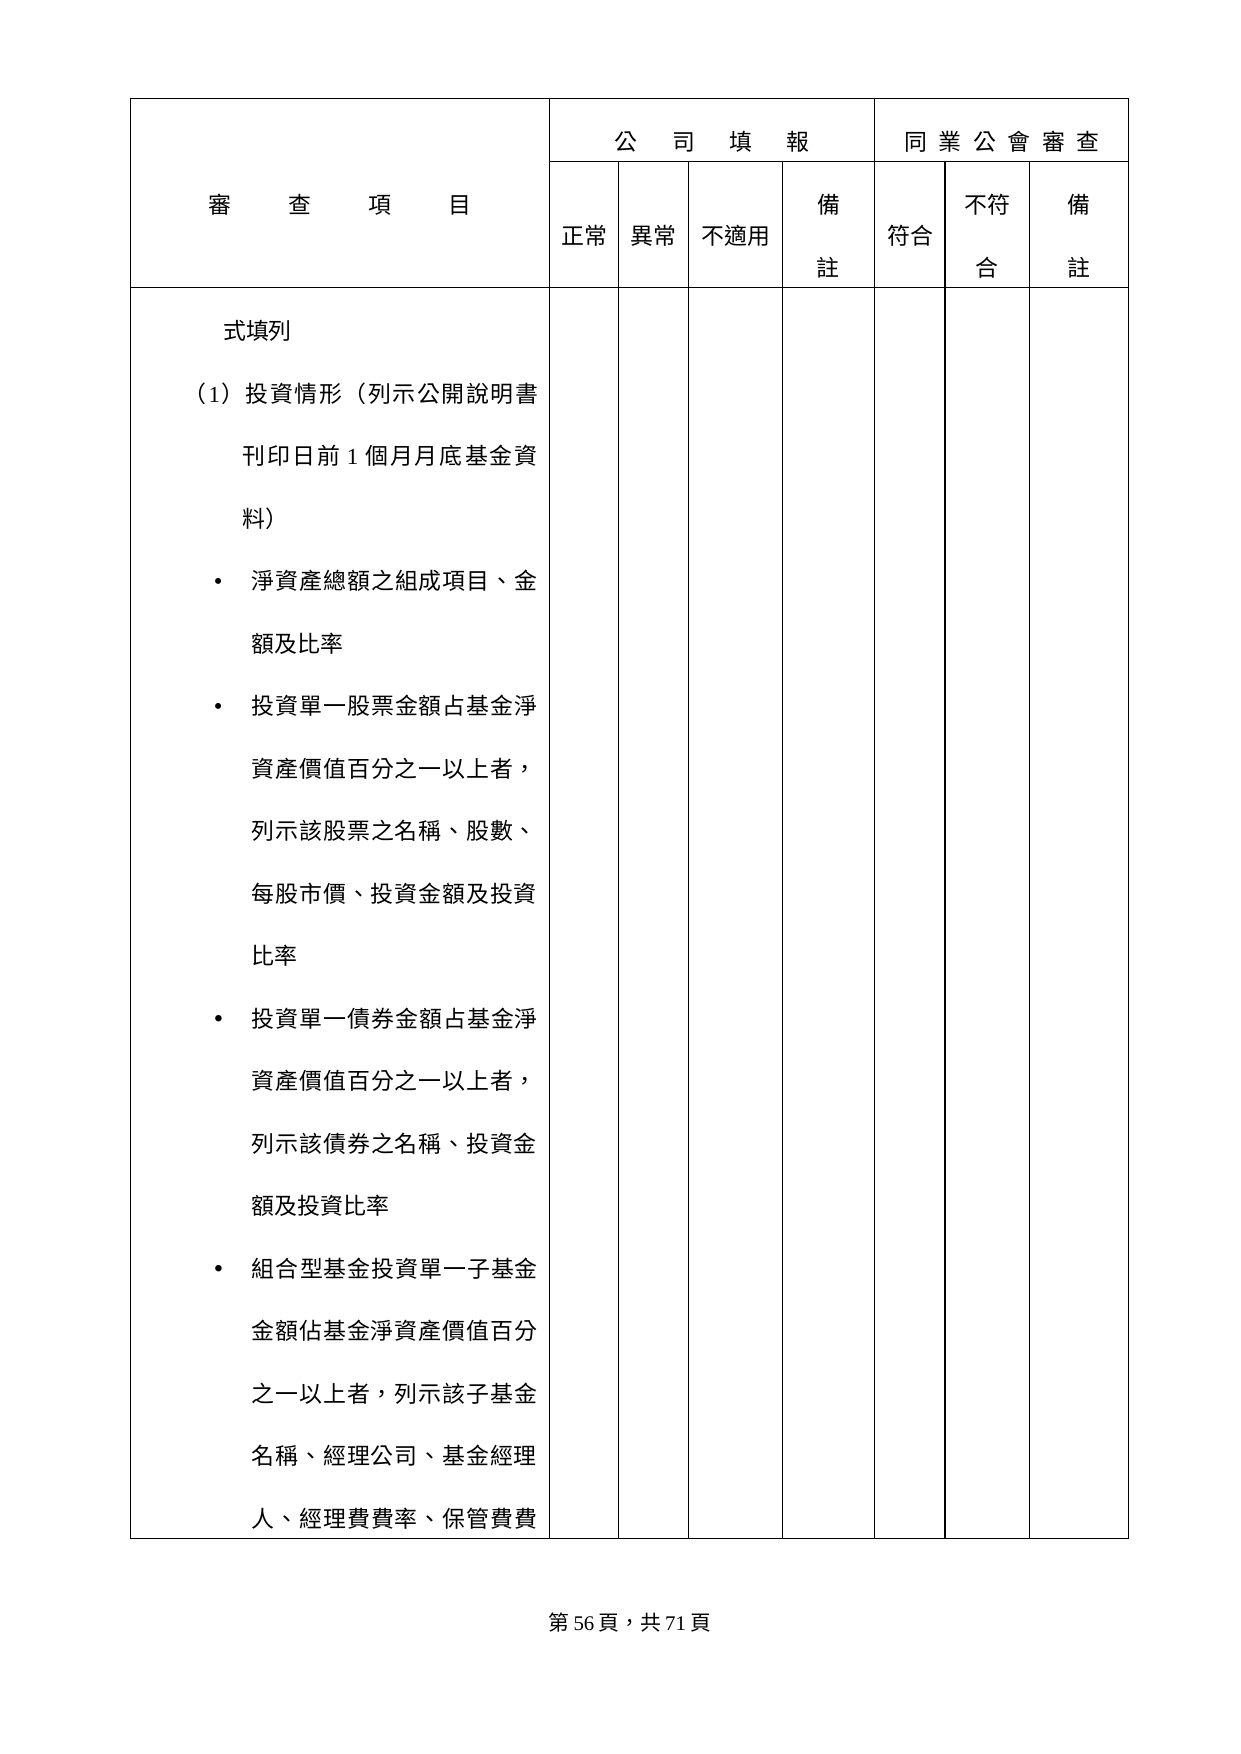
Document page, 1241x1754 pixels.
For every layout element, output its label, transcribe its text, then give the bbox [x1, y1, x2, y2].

table_cell [946, 288, 1029, 1538]
table_cell [619, 288, 688, 1538]
table_cell [689, 288, 782, 1538]
table_cell 不符合 [946, 162, 1029, 287]
table_cell [1030, 288, 1128, 1538]
table_cell [783, 288, 874, 1538]
table_cell [875, 288, 944, 1538]
table_cell [550, 288, 618, 1538]
table_cell 【公開說明書】 ※下列資料應符合金管會規定之格式 是否依證券投資信託事業募集證券投資信託基金公開說明書應行記載事項準則規定，於所編製公開說明書封面註明係申請（報）用之稿本 是否依證券投資信託事業募集證券投資信託基金公開說明書應行記載事項準則規定，記載下列事項： （一）編製目錄及頁次 （二）封面依序刊印事項： 1.基金名稱（保本型基金應用括弧以不同顏色顯著字體標明保本比率及基金之類型(保證型或保護型)） 2.基金種類（股票型、債券型、平衡型及多重資產型、保本型、組合型、指數型、指數股票型及主動式交易所交易基金）、貨幣市場基金、傘型或其他經金管會核定者 3.基本投資方針 4.基金型態（開放式或封閉式） 5.基金投資國外地區者，註明「投資國外」 6.基金以外幣計價者，註明本基金以______幣計價 7.本次核准發行總面額 8.本次核准發行受益權單位數 9.保本型基金為保證型者，保證機構之名稱 10.證券投資信託事業之名稱 11.以顯著方式刊印下列文字： （1）「本基金經金融監督管理委員會核准或同意生效，惟不表示本基金絕無風險。本證券投資信託事業以往之經理績效不保證本基金之最低投資收益；本證券投資信託事業除盡善良管理人之注意義務外，不負責本基金之盈虧，亦不保證最低之收益」 （2）保本型基金為保證型者，應刊印「本基金經金融監督管理委員會核准或同意生效，惟不表示本基金絕無風險。投資人持有本基金至到期日時，始可享有_____%的本金保證。投資人於到期日前買回者或有本基金信託契約第__條第一款至第六款應終止之情事者，不在保證範圍，投資人應承擔整個投資期間之相關費用，並依當時淨值計算買回價格。投資人應了解到期日前本基金之淨值可能因市場因素而波動。投資人在進行交易前，應確定已充分瞭解本基金之風險與特性。」等文字。 （3）保本型基金為保護型者，應刊印「本基金無提供保證機構保證之機制，係透過投資工具達成保護本金之功能。本基金經金融監督管理委員會核准或同意生效，惟不表示本基金絕無風險。投資人持有本基金至到期日時，始可享有_____%的本金保護。投資人於到期日前買回者或有本基金信託契約第___條應提前終止之情事者，不在保護範圍，投資人應承擔整個投資期間之相關費用，並依當時淨值計算買回價格。投資人應了解到期日前本基金之淨值可能因市場因素而波動，因保護並非保證，投資標的之發行人違約或發生信用風險等因素，將無法達到本金保護之效果，投資人在進行交易前，應確定已充分瞭解本基金之風險與特性。」等文字，後段文字並應以加大粗黑字體或不同顏色等特別顯著方式刊印。 （4）非投資等級債券基金應以不同顏色顯著字體方式，載明適合之投資人屬性，並刊印「投資人投資非投資等級債券基金不宜占其投資組合過高之比重」，及「本基金經金融監督管理委員會核准，惟不表示絕無風險。由於非投資等級債券之信用評等未達投資等級或未經信用評等，且對利率變動的敏感度甚高，故本基金可能會因利率上升、市場流動性下降，或債券發行機構違約不支付本金、利息或破產而蒙受虧損。本基金不適合無法承擔相關風險之投資人。基金經理公司以往之經理績效不保證基金之最低投資收益；基金經理公司除盡善良管理人之注意義務外，不負責本基金之盈虧，亦不保證最低之收益，投資人申購前應詳閱基金公開說明書。」等文字。 （5）環境、社會及治理相關主題基金，應刊印「本基金屬環境、社會及治理相關主題基金，永續相關重要發行資訊之揭露請詳見第__頁至第__頁」，定期評估資訊將於公司網站（https://）公告。 （6）有關本基金運用限制及投資風險之揭露請詳見第__頁至第__頁 （7）固定收益基金應以粗體字警示投資人投資基金應注意之風險，並應補充包含債券發行人違約之信用風險 （8）本公開說明書之內容如有虛偽或隱匿之情事者，應由本證券投資信託事業與負責人及其他曾在公開說明書上簽章者依法負責 （9）查詢本公開說明書之網址，包括本會指定之資訊申報網站之網址及公司揭露公開說明書相關資料之網址 （※公開資訊觀測站網址應為https://mops.twse.com. tw/mops/web/index） （10）信託業兼營證券投資信託業務經本會核准得自行保管基金資產者，應標明自行保管及設有信託監察人之字句 （11）主動式交易所交易基金，應刊印「本基金投資目標未追蹤、模擬或複製特定指數之表現，而係經理公司依其所訂投資策略進行基金投資」；主動式交易所交易基金設定績效指標者，另應刊印「本基金之績效指標係為基金績效評量之參考，本基金無追蹤、模擬或複製績效指標之表現」等文字。 12.刊印日期 （三）封裡依序刊印下列事項： 1.證券投資信託事業總公司之名稱、地址、網址及電話，發言人之姓名、職稱、聯絡電話及電子郵件信箱 2.基金保管機構之名稱、地址、網址及電話。（信託業兼營證券投資信託業務經本會核准得自行保管基金資產者，載明信託監察人之姓名或名稱、地址、網址或電子郵件信箱及電話） 3.受託管理機構之名稱、地址、網址及電話 4.國外投資顧問公司之名稱、地址、網址及電話 5.國外受託保管機構之名稱、地址、網址及電話 6.基金經保證機構保證者，保證機構之名稱、地址、網址及電話 7.受益憑證簽證機構之名稱、地址、網址及電話 8.受益憑證事務代理機構之名稱、地址、網址及電話 9.基金之財務報告簽證會計師姓名、事務所名稱、地址、網址及電話 10.證券投資信託事業或基金經信用評等機構評等者，信用評等機構之名稱、地址、網址及電話 11.公開說明書之陳列處所、分送方式及索取之方法 （四）封底應刊印事項： 證券投資信託事業及其負責人簽章或蓋章 （五）基金概況應刊印事項： 1.基金簡介 （1）發行總面額 （2）受益權單位總數 （3）每受益權單位面額 （4）得否追加發行 （5）成立條件(有成立日期者，亦一併列明) （6）預定發行日期 （7）存續期間 （8）投資地區及標的 (保本型基金應列示投資固定收益商品及證券相關商品之預估投資比率、投資商品之發行者、交易對象及參與率等) （9）基本投資方針及範圍簡述 （10）投資策略及特色之重點摘述 （11）本基金適合之投資人屬性分析 （12）銷售開始日 （13）銷售方式 （14）銷售價格 （15）最低申購金額 （16）證券投資信託事業為防制洗錢而可能要求申購人提出之文件及拒絕申購之情況 （17）買回開始日（保本型基金敍明接受買回之方式及因應買回處分資產之程序） （18）買回費用 （19）買回價格 （20）短線交易之規範及處理 ※應包含短線交易之定義、買回費率、買回費用計算方式及短線交易案例說明等事項 （21）基金營業日之定義 （22）經理費（保本型基金之經理費率應以明顯字體列示） （23）保管費(信託業兼營證券投資信託業務經本會核准得自行保管基金資產者，其信託監察人之報酬) （24）基金經保證機構保證者，保證機構之業務性質、財務狀況、 信用評等、保證條件、範圍、保證費及保證契約主要內容；並以釋例說明保證機制及高於保證金額之潛在回報之計算方法 （25）是否分配收益 2.基金性質 （1）基金之設立及其依據 （2）證券投資信託契約關係 3.證券投資信託事業之職責（概述） 4.基金保管機構之職責（概述） （信託業兼營證券投資信託業務經本會核准得自行保管基金資產者，應記載信託監察人之職責） 5.基金保證機構之職責(概述) 6.基金投資 （1）基金投資方針及範圍。 ※債券型基金者，應敘明其資產組合及持有固定收益證券部位之加權平均存續期間管理策略 （2）證券投資信託事業運用基金投資之決策過程、基金經理人之姓名、主要經(學)歷及權限。基金經理人同時管理其他基金者，應揭露所管理之其他基金名稱及所採取防止利益衝突之措施 ※基金經理人主要經歷應加註起迄時間 ※基金經理人管理1檔基金以上者，請詳述公司實際採行之防範措施 ※請同業公會確認基金經理人符合證券投資信託事業負責人與業務人員管理規則第5條資格、資格條件符合最新法令規定及已接受6小時期貨暨選擇權相關法規之職前及在職訓練課程（請查詢最新受訓紀錄） （3）證券投資信託事業運用基金，將基金之管理業務複委任第三人處理者，應敘明複委任業務情形及受託管理機構對受託管理業務之專業能力 （4）證券投資信託事業運用基金，委託國外投資顧問公司提供投資顧問服務，應敘明國外投資顧問公司提供基金顧問服務之專業能力 （5）基金運用之限制 ※有關各投資標的信用評等之規定，勿分散說明，集中陳述為宜。 （6）基金參與股票發行公司股東會行使表決權之處理原則及方法 是否符合證券投資信託事業管理規則第19條第2項第6款及證券投資信託事業負責人與業務人員管理規則第13條第2項第6款規定證券投資信託事業及其負責人、部門主管、分支機構經理人、其他業務人員或受僱人，不得轉讓出席股東會委託書或藉行使基金持有股票之投票表決權，收受金錢或其他利益 是否依證券投資信託事業管理規則第23條第4項規定，出席股東會行使表決權並應作成書面紀錄，循序編號建檔並至少保存5年 （7）組合基金參與子基金之受益人大會行使表決權之處理原則及方法 經理公司應依據子基金之信託契約或公開說明書之規定行使表決權，並基於受益人之最大利益，支持子基金經理公司所提之議案。但子基金之經理公司所提之議案有損及受益人權益之虞者，得依經理公司董事會之決議辦理 經理公司不得轉讓或出售子基金之受益人大會表決權。經理公司之董事、監察人、經理人、業務人員及其他受僱人員，亦不得轉讓或出售該表決權，收受金錢或其他利益 （8）基金投資國外地區者，應刊印下列事項： ※下列說明資料應更新至最新資料 主要投資地區（國）經濟環境簡要說明 經濟發展及各主要產業概況 外匯管理及資金匯出入規定 最近3年當地幣值對美元匯率之最高、最低數額及其變動情形 主要投資證券市場簡要說明下列資料 ※是否依證券投資信託事業募集證券投資信託基金公開說明書應行記載事項準則規定之格式填列 最近2年發行及交易市場概況 最近2年市場之週轉率及本益比 市場資訊揭露效率(包括時效性及充分性)之說明 證券之交易方式 投資國外證券化商品或新興產業者，應敘明該投資標的或產業最近2年國外市場概況 證券投資信託事業對基金之外匯收支從事避險交易者，應敘明其避險方法 基金投資國外地區者，證券投資信託事業應說明配合本基金出席所投資外國股票（或基金）發行公司股東會（受益人會議）之處理原則及方法 7.保本型基金： （1）相關投資連結標的之性質 （2）本基金之設定參數，含參與比率及投資期間，並註明實際參與率釐定之時間，以及通知受益人之方式 （3）保護型基金未設立保證機構，應載明本基金無提供保證機構保證之機制，係透過投資工具達成保護本金之功能。 （4）保護型基金應明定，因應受益人提前請求買回而處分資產及到期日時，達成保護本金之控管機制 8.指數型基金及指數股票型基金： （1）指數編製方式及經理公司追蹤、模擬或複製表現之操作方式，包含調整投資組合方式，以及基金投資於指數具代表性之成分證券樣本時，為使該樣本明確反映指數整體特色之抽樣及操作方式 （2）基金表現與標的指數表現之差異比較，其比較方式應載明其定義及計算公式 (3) 標的指數成分證券同時包括股票及債券者，指數編製規則應明定各類成分證券配置比例。 9.主動式交易所交易基金：設定績效指標者，應說明該指標之特性，以及基金與績效指標對投資策略及特色之差異，並應載明基金表現與績效指標表現之差異比較，其比較方式應載明其定義及計算公式。 10.傘型基金： 各子基金之投資範圍、主要區隔及異同分析；其應記載事項之內容為各子基金所共通者，得標註各子基金皆同，免重複列示，其應記載事項之內容為各子基金不同者，應分別列示，並比較其差異 11.外幣計價基金： 敍明本基金計價、申購及買回之幣別，匯率適用時點及使用之匯率資訊取得來源 12.環境、社會及治理相關主題基金： （1）投資目標與衡量標準：本基金之主要永續投資重點和目標，所採用環境、社會及治理標準或原則與投資重點關連性。基金應設定一個或多個永續投資目標，並具體說明衡量實現永續投資目標實現程度之評量指標。 （2）投資策略與方法：經理公司為達成永續投資目標所採用投資策略類型，將環境、社會及治理因素納入投資流程之具體作法，對環境、社會及治理相關因素之考慮過程，以及衡量該等因素之評估衡量方法。 （3）投資比例配置：本基金持有符合環境、社會及治理相關投資重點之標的占基金淨資產價值之最低投資比重，並說明如何確保基金資產整體運用不會對永續投資目標造成重大損害。 （4）參考績效指標：若本基金有設定環境、社會及治理績效指標，應說明該指標之特性，以及該指標是否與本基金之相關環境、社會及治理投資重點保持一致。 （5）排除政策：本基金之投資是否有排除政策及排除的類型。 （6）風險警語：本基金之環境、社會及治理投資重點之相關風險描述。 （7）盡職治理參與：本基金所適用盡職治理政策及執行方式，以及經理公司盡職治理報告之查詢方法或途徑。 （8）定期揭露：經理公司募集發行本基金後，應於年度結束後二個月，每年在公司網站上向投資人揭露下列定期評估資訊，並揭露查詢基金定期評估資訊之網址，以及經理公司揭露盡職治理報告書相關資料之網址： 本基金資產組成符合所定環境、社會及治理投資策略與篩選標準之實際投資比重。 如有設定績效參考指標，應比較本基金採用環境、社會及治理篩選標準與績效指標對成分證券篩選標準兩者間的差異。 本基金為達到永續投資重點和目標，而採取盡職治理行動。 （9）其他本會規定應行記載事項。 13.投資風險揭露要素事項： （1）類股過度集中之風險 （2）產業景氣循環之風險 （3）流動性風險 （4）外匯管制及匯率變動之風險 （5）投資地區政治、經濟變動之風險 （6）商品交易對手及保證機構之信用風險 （7）投資結構式商品之風險 （8）其他投資標的或特定投資策略之風險 （9）從事證券相關商品交易之風險 （10）出借所持有之有價證券或借入有價證券之相關風險 （11）其他投資風險 14.收益分配 （1）分配之項目 （2）分配之時間 （3）給付之方式 15.申購受益憑證 （1）申購程序、地點及截止時間 （2）申購價金之計算及給付方式 ※申購手續費之計算方式應詳細說明之 （3）受益憑證之交付 （4）證券投資信託事業不接受申購或基金不成立時之處理 16.買回受益憑證 （1）買回程序、地點及截止時間。 ※買回截止時間應載明「除能證明投資人係於截止時間前提出買回申請者，逾時申請應視為次一買回申請日之買回申請」 （2）買回價金之計算 ※訂定基金短線交易買回費率及收取買回費用之計算方式。短線交易規範應公平對待所有受益人。 （3）買回價金給付之時間及方式 （4）受益憑證之換發 （5）買回價金遲延給付之情形 ※應增列恢復計算基金之買回價格規定 （6）買回撤銷之情形 17.受益人之權利及負擔 （1）受益人應有之權利內容 （2）受益人應負擔費用之項目及其計算、給付方式 ※應包含短線交易費用之給付方式 （3）受益人應負擔租稅之項目及其計算、繳納方式 是否符合修正後財政部81.4.23財稅第811663751號函、財政部91.11.27台財稅字第0910455815號令及其他相關最新法令規定 （4）受益人會議 召集事由 召集程序 決議方式 18.基金之資訊揭露 （1）依法令及證券投資信託契約規定應揭露之資訊內容 是否符合證券投資信託契約規定 （2）資訊揭露之方式、公告及取得方法。 ※資訊揭露之公告，應依相關規定分別將所有應公告之事項及選定之公告方式各別列示，以利投資人查詢 （3）證券投資信託事業申請募集指數型基金及指數股票型基金者，應記載投資人取得指數組成調整、基金與指數表現差異比較等最新基金資訊及其他重要資訊之途徑。 （4）證券投資信託事業申請募集之主動式交易所交易基金設定績效指標者，應記載投資人取得基金與績效指標表現差異比較等最新基金資訊及其他重要資訊之途徑。 19.基金運用狀況 ※是否依證券投資信託事業募集證券投資信託基金公開說明書應行記載事項準則規定之格式填列 （1）投資情形（列示公開說明書刊印日前1個月月底基金資料） 淨資產總額之組成項目、金額及比率 投資單一股票金額占基金淨資產價值百分之一以上者，列示該股票之名稱、股數、每股市價、投資金額及投資比率 投資單一債券金額占基金淨資產價值百分之一以上者，列示該債券之名稱、投資金額及投資比率 組合型基金投資單一子基金金額佔基金淨資產價值百分之一以上者，列示該子基金名稱、經理公司、基金經理人、經理費費率、保管費費率、受益權單位數、每單位淨值、投資受益權單位數、投資比率及給付買回價金之期限 （2）投資績效 最近3年度每單位淨值走勢圖。 最近3年度各年度每受益權單位收益分配之金額。 公開說明書刊印日前1季止，本基金淨資產價值最近3個月、6個月、1年、3年、5年、10年及自基金成立日起算之累計報酬率。指數型基金及指數股票型基金另應載明基金表現與標的指數表現之差異比較；主動式交易所交易基金有設定績效指標者，另應載明基金表現與績效指標表現之差異比較。 （3）最近2年度本基金之會計師 查核報告，資產負債報告書、投資明細表、收入與費用報告書、可分配收益表、資本帳戶變動表、附註及明細表。 （4）最近年度及公開說明書刊印日前1季止，基金委託證券商買賣有價證券總金額前5名之證券商名稱、支付該證券商手續費之金額。若證券商為該基金之受益人者，應一併揭露其持有基金之受益權單位數及比例 （5）基金接受信用評等機構評等者，應揭露信用評等機構對基金之評等報告 （6）其他應揭露事項 （六）證券投資信託契約主要內容應刊印事項： 1.基金名稱、證券投資信託事業名稱、基金保管機構名稱(信託業兼營證券投資信託業務經本會核准得自行保管基金資產者，其信託監察人之姓名或名稱）及基金存續期間 2.基金發行總面額及受益權單位總數 3.受益憑證之發行及簽證 4.受益憑證之申購 5.基金之成立與不成立 6.受益憑證之上市及終止上市 7.基金之資產 8.基金應負擔之費用 9.受益人之權利、義務與責任 10.證券投資信託事業之權利、義務與責任 11.基金保管機構之權利、義務與責任 (信託業兼營證券投資信託業務經本會核准得自行保管基金資產者，其信託監察人之權利、義務與責任) 12.運用基金投資證券之基本方針及範圍 13.收益分配 14.受益憑證之買回 15.基金淨資產價值及受益權單位淨資產價值之計算 16.證券投資信託事業之更換 17.基金保管機構之更換(信託業兼營證券投資信託業務經本會核准得自行保管基金資產者，其信託監察人之更換) 18.證券投資信託契約之終止 19.基金之清算 20.受益人名簿 21.受益人會議 22.通知及公告 23.證券投資信託契約之修訂 以顯著方式刊印下列文字：「依據證券投資信託及顧問法第20條及證券投資信託事業管理規則第21條第1項規定，證券投資信託事業應於其營業處所及其基金銷售機構營業處所，或以其他經主管機關指定之其他方式備置證券投資信託契約，以供投資人查閱；證券投資信託事業應依投資人之請求，提供證券投資信託契約副本，並得收取工本費新臺幣壹百元」 （七）證券投資信託事業概況應刊印事項： ※是否依證券投資信託事業募集證券投資信託基金公開說明書應行記載事項準則規定之格式填列 1.事業簡介 （1）設立日期 （2）最近3年股本形成經過 （3）營業項目 （4）沿革：最近5年度募集之基金、分公司及子公司之設立、董事監察人或主要股東股權之移轉或更換、經營權之改變及其他重要紀事 2.事業組織(列示公開說明書刊印日前1個月月底證券投資信託事業資料) （1）股權分散情形 股東結構(各類股東之組合比例) 主要股東名單(股權比例5%以上股東之名稱、持股數額及比率 （2）組織系統（證券投資信託事業之組織結構、各主要部門（於信託業為兼營證券投資信託業務部門）所營業務及員工人數) （3）總經理、副總經理及各單位主管（於信託業為兼營證券投資信託業務部門主管）之姓名、就任日期、持有證券投資信託事業之股份數額及比例、主要經(學)歷、目前兼任其他公司之職務。 （4）董事及監察人之姓名、選任日期、任期、選任時及現在持有證券投資信託事業股份數額及比率、主要經(學)歷 3.利害關係公司揭露：列示公開說明書刊印日前1個月月底與證券投資信託事業有下列情事之公司： （1）與證券投資信託事業具有公司法第6章之1所定關係者 （2）證券投資信託事業董事、監察人或綜合持股達5%以上之股東 （3）前目人員或證券投資信託事業經理人與該公司董事、監察人、經理人或持有已發行股份10%以上股東為同1人或具有配偶關係者 4.營運情形 （1）列示刊印日前1個月月底，證券投資信託事業經理其他基金之名稱、成立日、受益權單位數、淨資產金額及每單位淨資產價值 （2）最近2年度證券投資信託事業之會計師查核報告、資產負債表、損益表及股東權益變動表 5.受處罰之情形（列示最近2年證券投資信託事業受本會處分及糾正之時間及詳情） 6.訴訟或非訟事件(證券投資信託事業目前尚在繫屬中之重大訴訟、非訟或行政爭訟事件，其結果可能對受益人權益有重大影響者，應揭露其系爭事實、標的金額、訴訟開始日期、主要訴訟當事人及目前處理情形 （八）受益憑證銷售及買回機構之名稱、地址及電話 （九）其他本會規定應特別記載之事項： 1.證券投資信託事業遵守中華民國證券投資信託暨顧問商業同業公會會員自律公約之聲明書 2.證券投資信託事業內部控制制度聲明書 3.證券投資信託事業就公司治理運作情形載明下列事項： （1）董事會之結構及獨立性 （2）董事會及經理人之職責 （3）監察人之組成及職責 （4）利害關係人之權利及關係 （5）對於法令規範資訊公開事項之詳細情形 （6）其他公司治理之相關資訊 4.本次發行之基金信託契約與契約範本條文對照表 5.其他本會規定應特別記載之事項 [131, 288, 549, 1538]
table_header 公 司 填 報 [550, 99, 874, 161]
table_cell 異常 [619, 162, 688, 287]
table_header 審 查 項 目 [131, 99, 549, 287]
table_cell 正常 [550, 162, 618, 287]
table_cell 符合 [875, 162, 944, 287]
table_cell 備 註 [1030, 162, 1128, 287]
table_cell 備 註 [783, 162, 874, 287]
table_cell 不適用 [689, 162, 782, 287]
table_header 同 業 公 會 審 查 [875, 99, 1128, 161]
